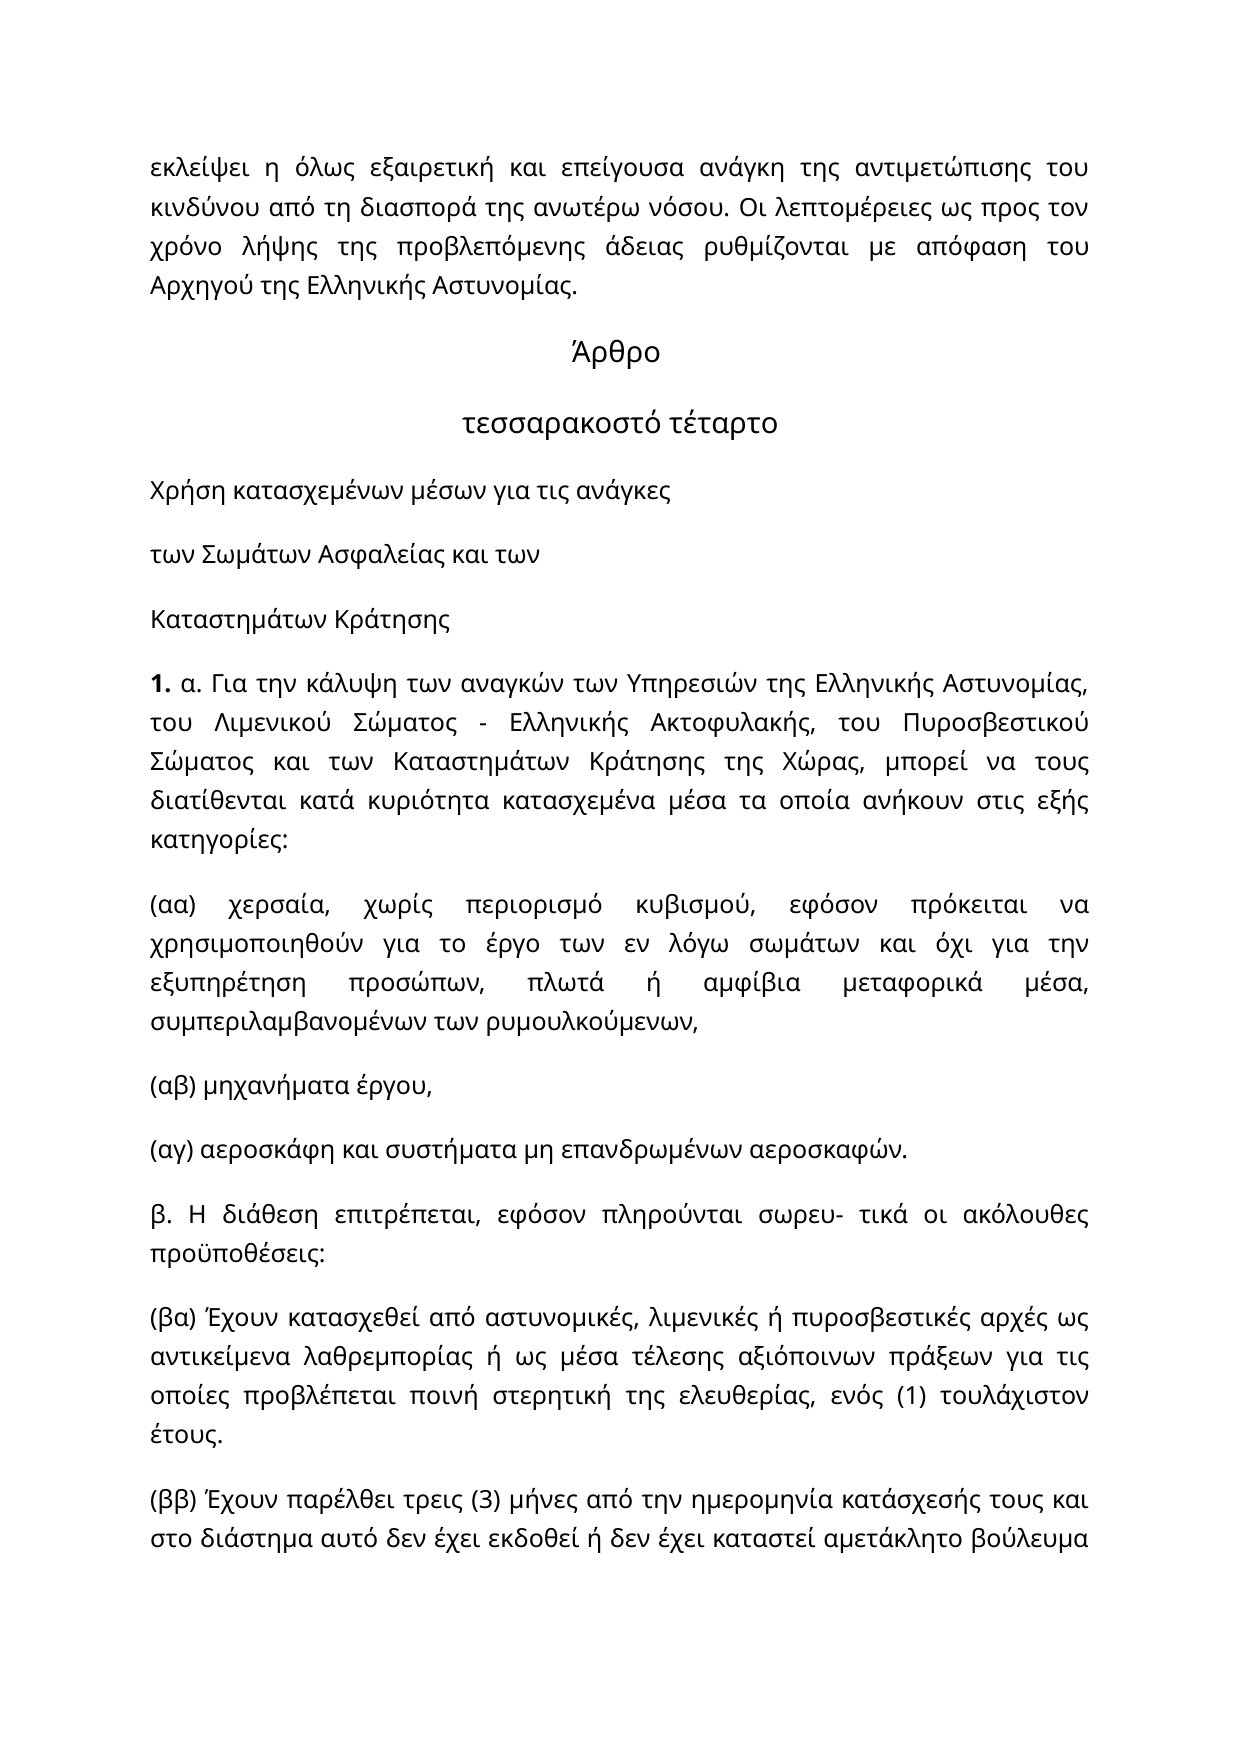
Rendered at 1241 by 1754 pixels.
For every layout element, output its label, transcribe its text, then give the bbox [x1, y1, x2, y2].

text των Σωμάτων Ασφαλείας και των [150, 537, 1090, 571]
text Καταστημάτων Κράτησης [150, 601, 1090, 635]
subtitle τεσσαρακοστό τέταρτο [150, 402, 1090, 442]
text (αγ) αεροσκάφη και συστήματα μη επανδρωμένων αεροσκαφών. [150, 1132, 1090, 1166]
text β. Η διάθεση επιτρέπεται, εφόσον πληρούνται σωρευ- τικά οι ακόλουθες προϋποθέσεις: [150, 1196, 1090, 1269]
text (ββ) Έχουν παρέλθει τρεις (3) μήνες από την ημερομηνία κατάσχεσής τους και στο διάστημα αυτό δεν έχει εκδοθεί ή δεν έχει καταστεί αμετάκλητο βούλευμα [150, 1481, 1090, 1554]
text (αα) χερσαία, χωρίς περιορισμό κυβισμού, εφόσον πρόκειται να χρησιμοποιηθούν για το έργο των εν λόγω σωμάτων και όχι για την εξυπηρέτηση προσώπων, πλωτά ή αμφίβια μεταφορικά μέσα, συμπεριλαμβανομένων των ρυμουλκούμενων, [150, 886, 1090, 1038]
text Χρήση κατασχεμένων μέσων για τις ανάγκες [150, 473, 1090, 507]
text (αβ) μηχανήματα έργου, [150, 1068, 1090, 1102]
text (βα) Έχουν κατασχεθεί από αστυνομικές, λιμενικές ή πυροσβεστικές αρχές ως αντικείμενα λαθρεμπορίας ή ως μέσα τέλεσης αξιόποινων πράξεων για τις οποίες προβλέπεται ποινή στερητική της ελευθερίας, ενός (1) τουλάχιστον έτους. [150, 1299, 1090, 1451]
subtitle Άρθρο [150, 332, 1090, 371]
text 1. α. Για την κάλυψη των αναγκών των Υπηρεσιών της Ελληνικής Αστυνομίας, του Λιμενικού Σώματος - Ελληνικής Ακτοφυλακής, του Πυροσβεστικού Σώματος και των Καταστημάτων Κράτησης της Χώρας, μπορεί να τους διατίθενται κατά κυριότητα κατασχεμένα μέσα τα οποία ανήκουν στις εξής κατηγορίες: [150, 665, 1090, 856]
text εκλείψει η όλως εξαιρετική και επείγουσα ανάγκη της αντιμετώπισης του κινδύνου από τη διασπορά της ανωτέρω νόσου. Οι λεπτομέρειες ως προς τον χρόνο λήψης της προβλεπόμενης άδειας ρυθμίζονται με απόφαση του Αρχηγού της Ελληνικής Αστυνομίας. [150, 150, 1090, 302]
